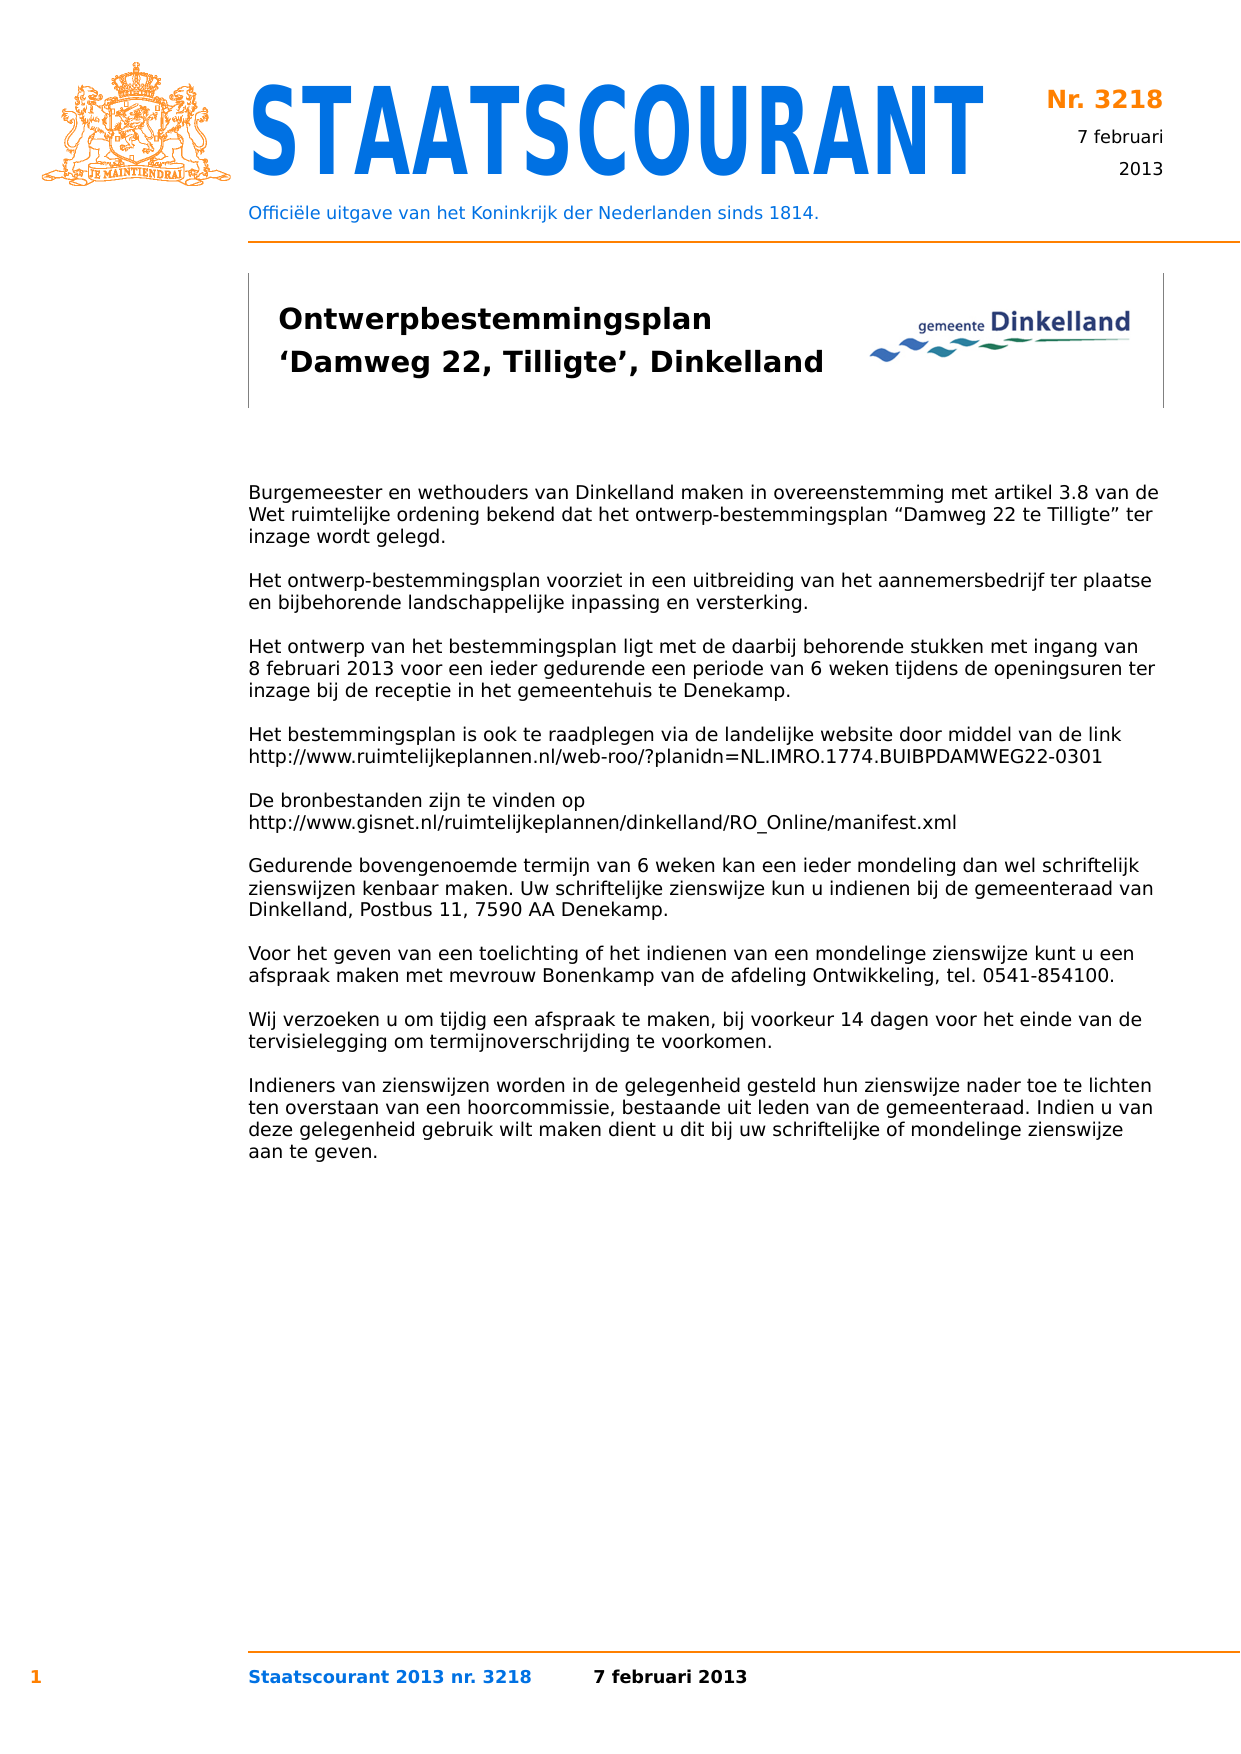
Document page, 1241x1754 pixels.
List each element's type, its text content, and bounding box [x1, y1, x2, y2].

text Het ontwerp-bestemmingsplan voorziet in een uitbreiding van het aannemersbedrijf ter plaatse en bijbehorende landschappelijke inpassing en versterking. [248, 570, 1163, 614]
subtitle Ontwerpbestemmingsplan ‘Damweg 22, Tilligte’, Dinkelland [249, 273, 1163, 408]
text Burgemeester en wethouders van Dinkelland maken in overeenstemming met artikel 3.8 van de Wet ruimtelijke ordening bekend dat het ontwerp-bestemmingsplan “Damweg 22 te Tilligte” ter inzage wordt gelegd. [248, 482, 1163, 548]
text Wij verzoeken u om tijdig een afspraak te maken, bij voorkeur 14 dagen voor het einde van de tervisielegging om termijnoverschrijding te voorkomen. [248, 1009, 1163, 1053]
text Gedurende bovengenoemde termijn van 6 weken kan een ieder mondeling dan wel schriftelijk zienswijzen kenbaar maken. Uw schriftelijke zienswijze kun u indienen bij de gemeenteraad van Dinkelland, Postbus 11, 7590 AA Denekamp. [248, 855, 1163, 921]
text Indieners van zienswijzen worden in de gelegenheid gesteld hun zienswijze nader toe te lichten ten overstaan van een hoorcommissie, bestaande uit leden van de gemeenteraad. Indien u van deze gelegenheid gebruik wilt maken dient u dit bij uw schriftelijke of mondelinge zienswijze aan te geven. [248, 1075, 1163, 1163]
table_cell 7 februari [998, 121, 1240, 153]
text Het ontwerp van het bestemmingsplan ligt met de daarbij behorende stukken met ingang van 8 februari 2013 voor een ieder gedurende een periode van 6 weken tijdens de openingsuren ter inzage bij de receptie in het gemeentehuis te Denekamp. [248, 636, 1163, 702]
text http://www.ruimtelijkeplannen.nl/web-roo/?planidn=NL.IMRO.1774.BUIBPDAMWEG22-0301 [248, 746, 1163, 768]
table_header STAATSCOURANT [248, 62, 998, 203]
table_cell Officiële uitgave van het Koninkrijk der Nederlanden sinds 1814. [248, 203, 1240, 241]
table_cell 2013 [998, 153, 1240, 203]
table_header Nr. 3218 [998, 62, 1240, 121]
picture [867, 302, 1134, 368]
text Het bestemmingsplan is ook te raadplegen via de landelijke website door middel van de link [248, 724, 1163, 746]
text Voor het geven van een toelichting of het indienen van een mondelinge zienswijze kunt u een afspraak maken met mevrouw Bonenkamp van de afdeling Ontwikkeling, tel. 0541-854100. [248, 943, 1163, 987]
picture [41, 62, 231, 186]
text De bronbestanden zijn te vinden op http://www.gisnet.nl/ruimtelijkeplannen/dinkelland/RO_Online/manifest.xml [248, 789, 1163, 833]
table_header [25, 62, 248, 241]
